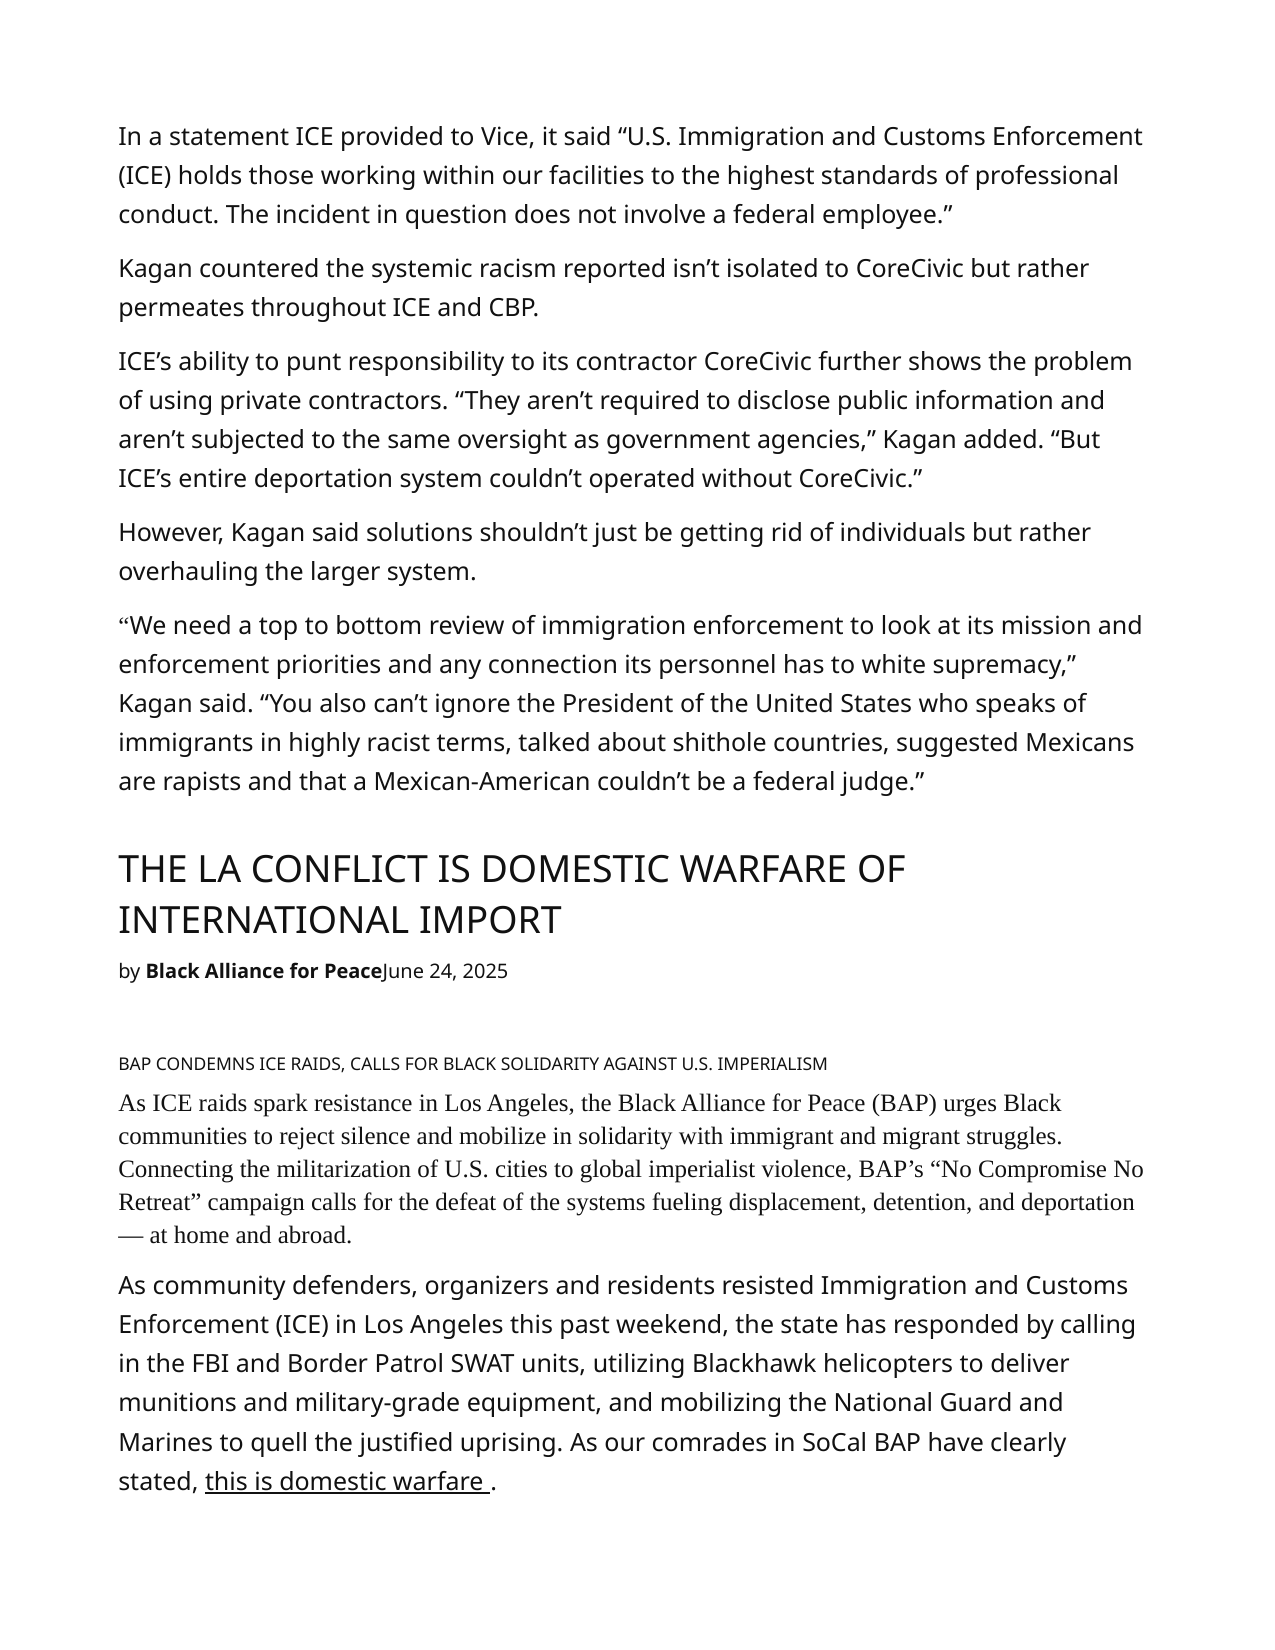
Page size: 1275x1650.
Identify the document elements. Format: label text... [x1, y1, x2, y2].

text “We need a top to bottom review of immigration enforcement to look at its mission and enforcement priorities and any connection its personnel has to white supremacy,” Kagan said. “You also can’t ignore the President of the United States who speaks of immigrants in highly racist terms, talked about shithole countries, suggested Mexicans are rapists and that a Mexican-American couldn’t be a federal judge.” [118, 607, 1157, 798]
text However, Kagan said solutions shouldn’t just be getting rid of individuals but rather overhauling the larger system. [118, 514, 1157, 588]
text In a statement ICE provided to Vice, it said “U.S. Immigration and Customs Enforcement (ICE) holds those working within our facilities to the highest standards of professional conduct. The incident in question does not involve a federal employee.” [118, 118, 1157, 231]
text by Black Alliance for PeaceJune 24, 2025 [118, 957, 1157, 984]
text As community defenders, organizers and residents resisted Immigration and Customs Enforcement (ICE) in Los Angeles this past weekend, the state has responded by calling in the FBI and Border Patrol SWAT units, utilizing Blackhawk helicopters to deliver munitions and military-grade equipment, and mobilizing the National Guard and Marines to quell the justified uprising. As our comrades in SoCal BAP have clearly stated, this is domestic warfare . [118, 1267, 1157, 1497]
subtitle The LA conflict is domestic warfare of international import [118, 843, 1157, 945]
text ICE’s ability to punt responsibility to its contractor CoreCivic further shows the problem of using private contractors. “They aren’t required to disclose public information and aren’t subjected to the same oversight as government agencies,” Kagan added. “But ICE’s entire deportation system couldn’t operated without CoreCivic.” [118, 343, 1157, 495]
text Kagan countered the systemic racism reported isn’t isolated to CoreCivic but rather permeates throughout ICE and CBP. [118, 250, 1157, 323]
text As ICE raids spark resistance in Los Angeles, the Black Alliance for Peace (BAP) urges Black communities to reject silence and mobilize in solidarity with immigrant and migrant struggles. Connecting the militarization of U.S. cities to global imperialist violence, BAP’s “No Compromise No Retreat” campaign calls for the defeat of the systems fueling displacement, detention, and deportation — at home and abroad. [118, 1088, 1157, 1249]
subtitle BAP Condemns ICE Raids, Calls for Black Solidarity Against U.S. Imperialism [118, 1051, 1157, 1075]
